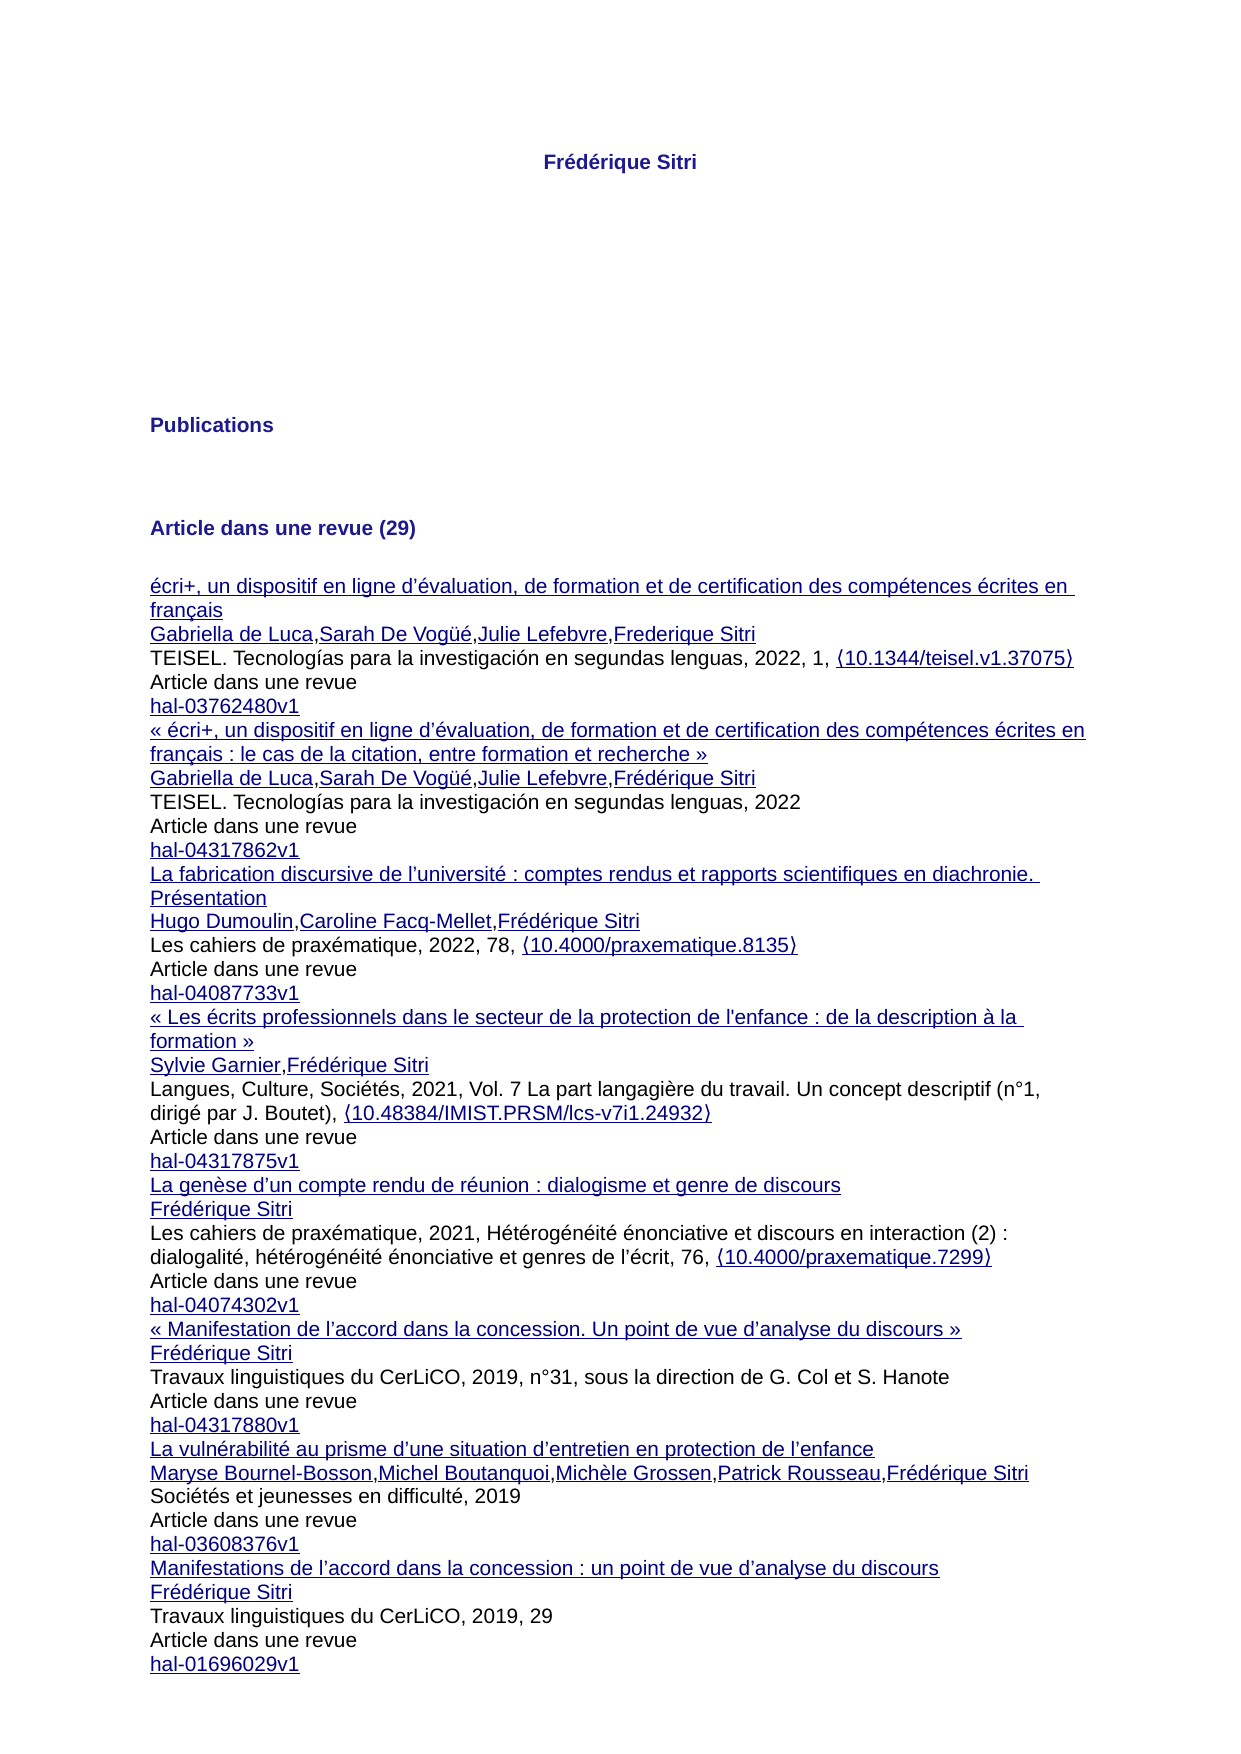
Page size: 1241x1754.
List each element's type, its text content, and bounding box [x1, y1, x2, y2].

table_cell « Les écrits professionnels dans le secteur de la protection de l'enfance : de la description à la formation » Sylvie Garnier,Frédérique Sitri Langues, Culture, Sociétés, 2021, Vol. 7 La part langagière du travail. Un concept descriptif (n°1, dirigé par J. Boutet), ⟨10.48384/IMIST.PRSM/lcs-v7i1.24932⟩ Article dans une revue hal-04317875v1 [150, 1005, 1090, 1173]
subtitle Publications [150, 412, 1090, 436]
table_cell La genèse d’un compte rendu de réunion : dialogisme et genre de discours Frédérique Sitri Les cahiers de praxématique, 2021, Hétérogénéité énonciative et discours en interaction (2) : dialogalité, hétérogénéité énonciative et genres de l’écrit, 76, ⟨10.4000/praxematique.7299⟩ Article dans une revue hal-04074302v1 [150, 1173, 1090, 1317]
table_header écri+, un dispositif en ligne d’évaluation, de formation et de certification des compétences écrites en français Gabriella de Luca,Sarah De Vogüé,Julie Lefebvre,Frederique Sitri TEISEL. Tecnologías para la investigación en segundas lenguas, 2022, 1, ⟨10.1344/teisel.v1.37075⟩ Article dans une revue hal-03762480v1 [150, 574, 1090, 718]
table_cell « Manifestation de l’accord dans la concession. Un point de vue d’analyse du discours » Frédérique Sitri Travaux linguistiques du CerLiCO, 2019, n°31, sous la direction de G. Col et S. Hanote Article dans une revue hal-04317880v1 [150, 1317, 1090, 1436]
subtitle Frédérique Sitri [150, 150, 1090, 174]
table_cell La vulnérabilité au prisme d’une situation d’entretien en protection de l’enfance Maryse Bournel-Bosson,Michel Boutanquoi,Michèle Grossen,Patrick Rousseau,Frédérique Sitri Sociétés et jeunesses en difficulté, 2019 Article dans une revue hal-03608376v1 [150, 1436, 1090, 1556]
table_cell La fabrication discursive de l’université : comptes rendus et rapports scientifiques en diachronie. Présentation Hugo Dumoulin,Caroline Facq-Mellet,Frédérique Sitri Les cahiers de praxématique, 2022, 78, ⟨10.4000/praxematique.8135⟩ Article dans une revue hal-04087733v1 [150, 861, 1090, 1005]
table_cell Manifestations de l’accord dans la concession : un point de vue d’analyse du discours Frédérique Sitri Travaux linguistiques du CerLiCO, 2019, 29 Article dans une revue hal-01696029v1 [150, 1556, 1090, 1676]
subtitle Article dans une revue (29) [150, 516, 1090, 539]
table_cell « écri+, un dispositif en ligne d’évaluation, de formation et de certification des compétences écrites en français : le cas de la citation, entre formation et recherche » Gabriella de Luca,Sarah De Vogüé,Julie Lefebvre,Frédérique Sitri TEISEL. Tecnologías para la investigación en segundas lenguas, 2022 Article dans une revue hal-04317862v1 [150, 718, 1090, 861]
